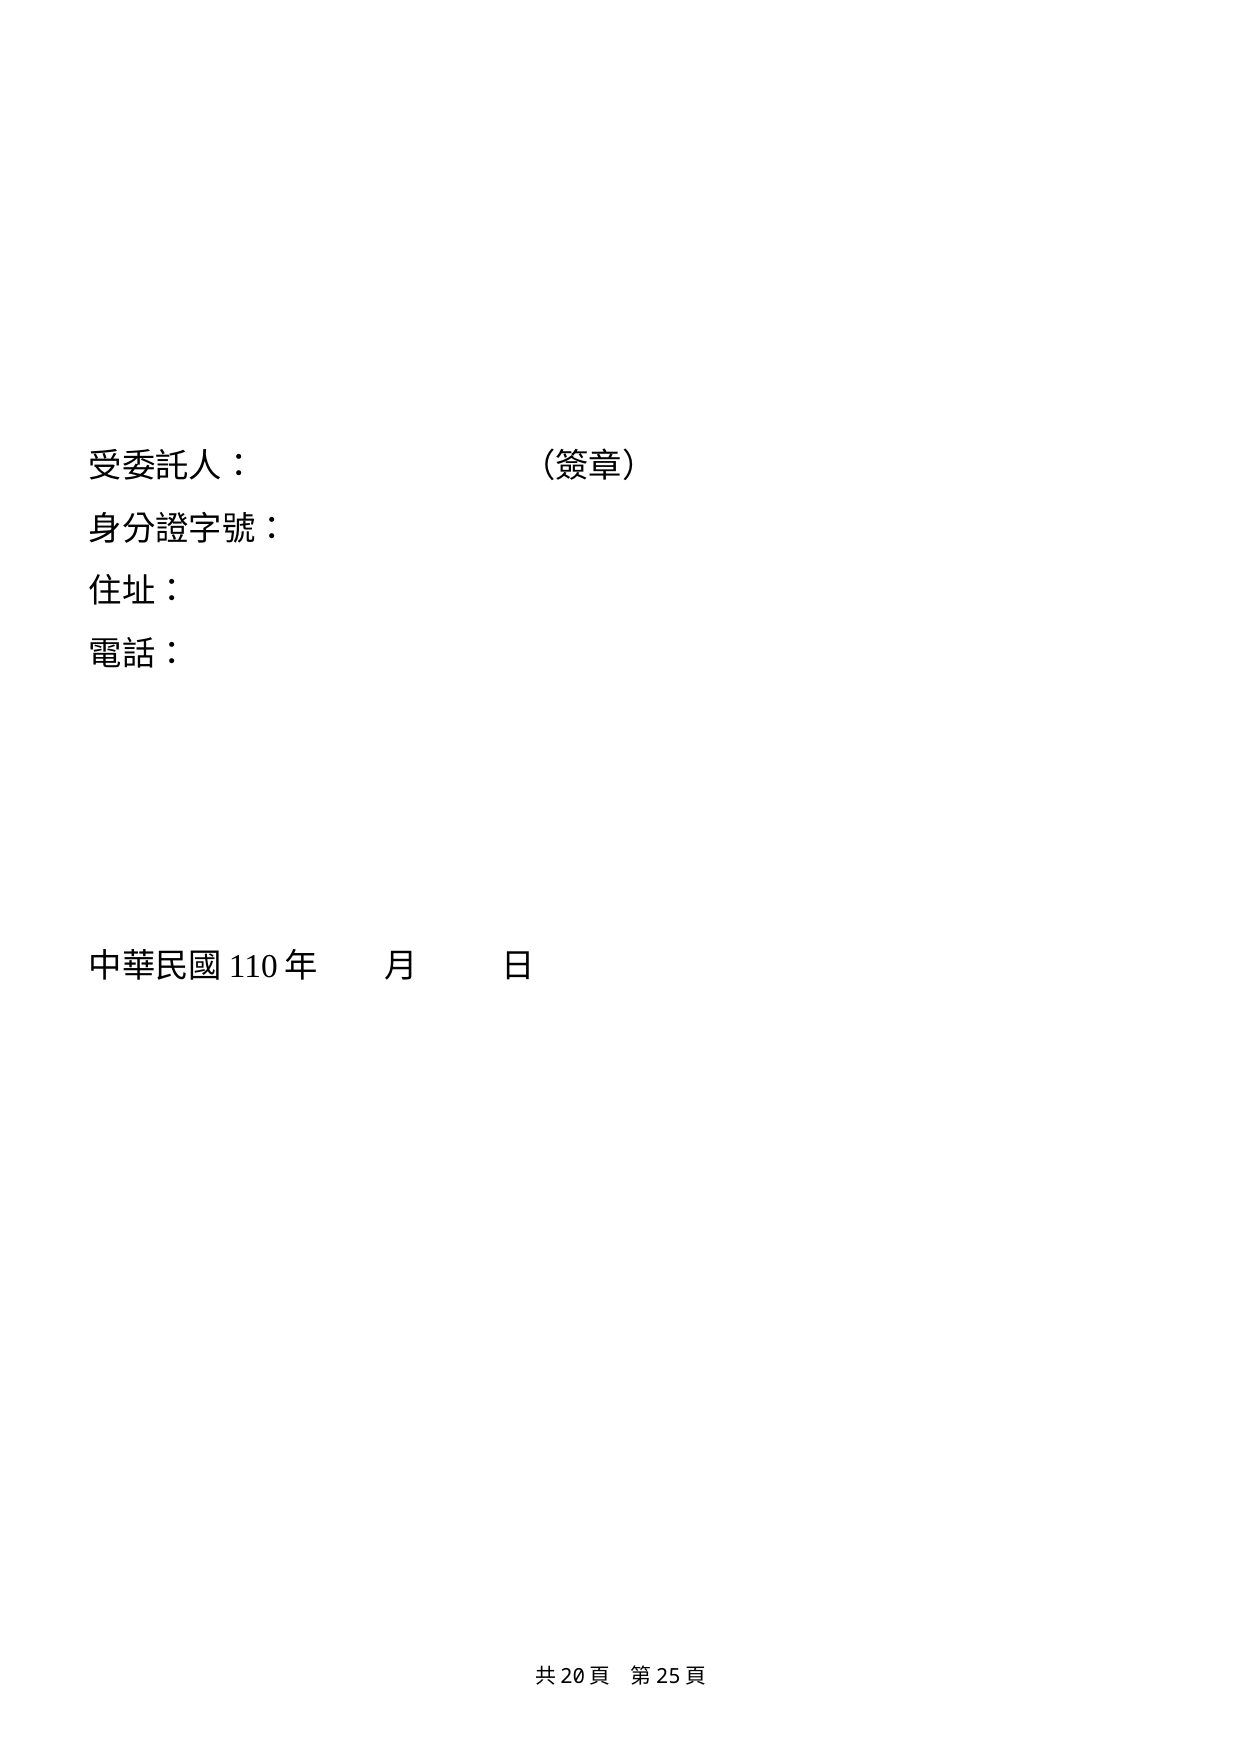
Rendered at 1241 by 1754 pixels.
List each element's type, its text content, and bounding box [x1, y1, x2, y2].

text 身分證字號： [89, 484, 1152, 547]
text 住址： [89, 547, 1152, 609]
text 中華民國110年 月 日 [89, 922, 1152, 984]
text 電話： [89, 609, 1152, 672]
text 受委託人： （簽章） [89, 422, 1152, 484]
